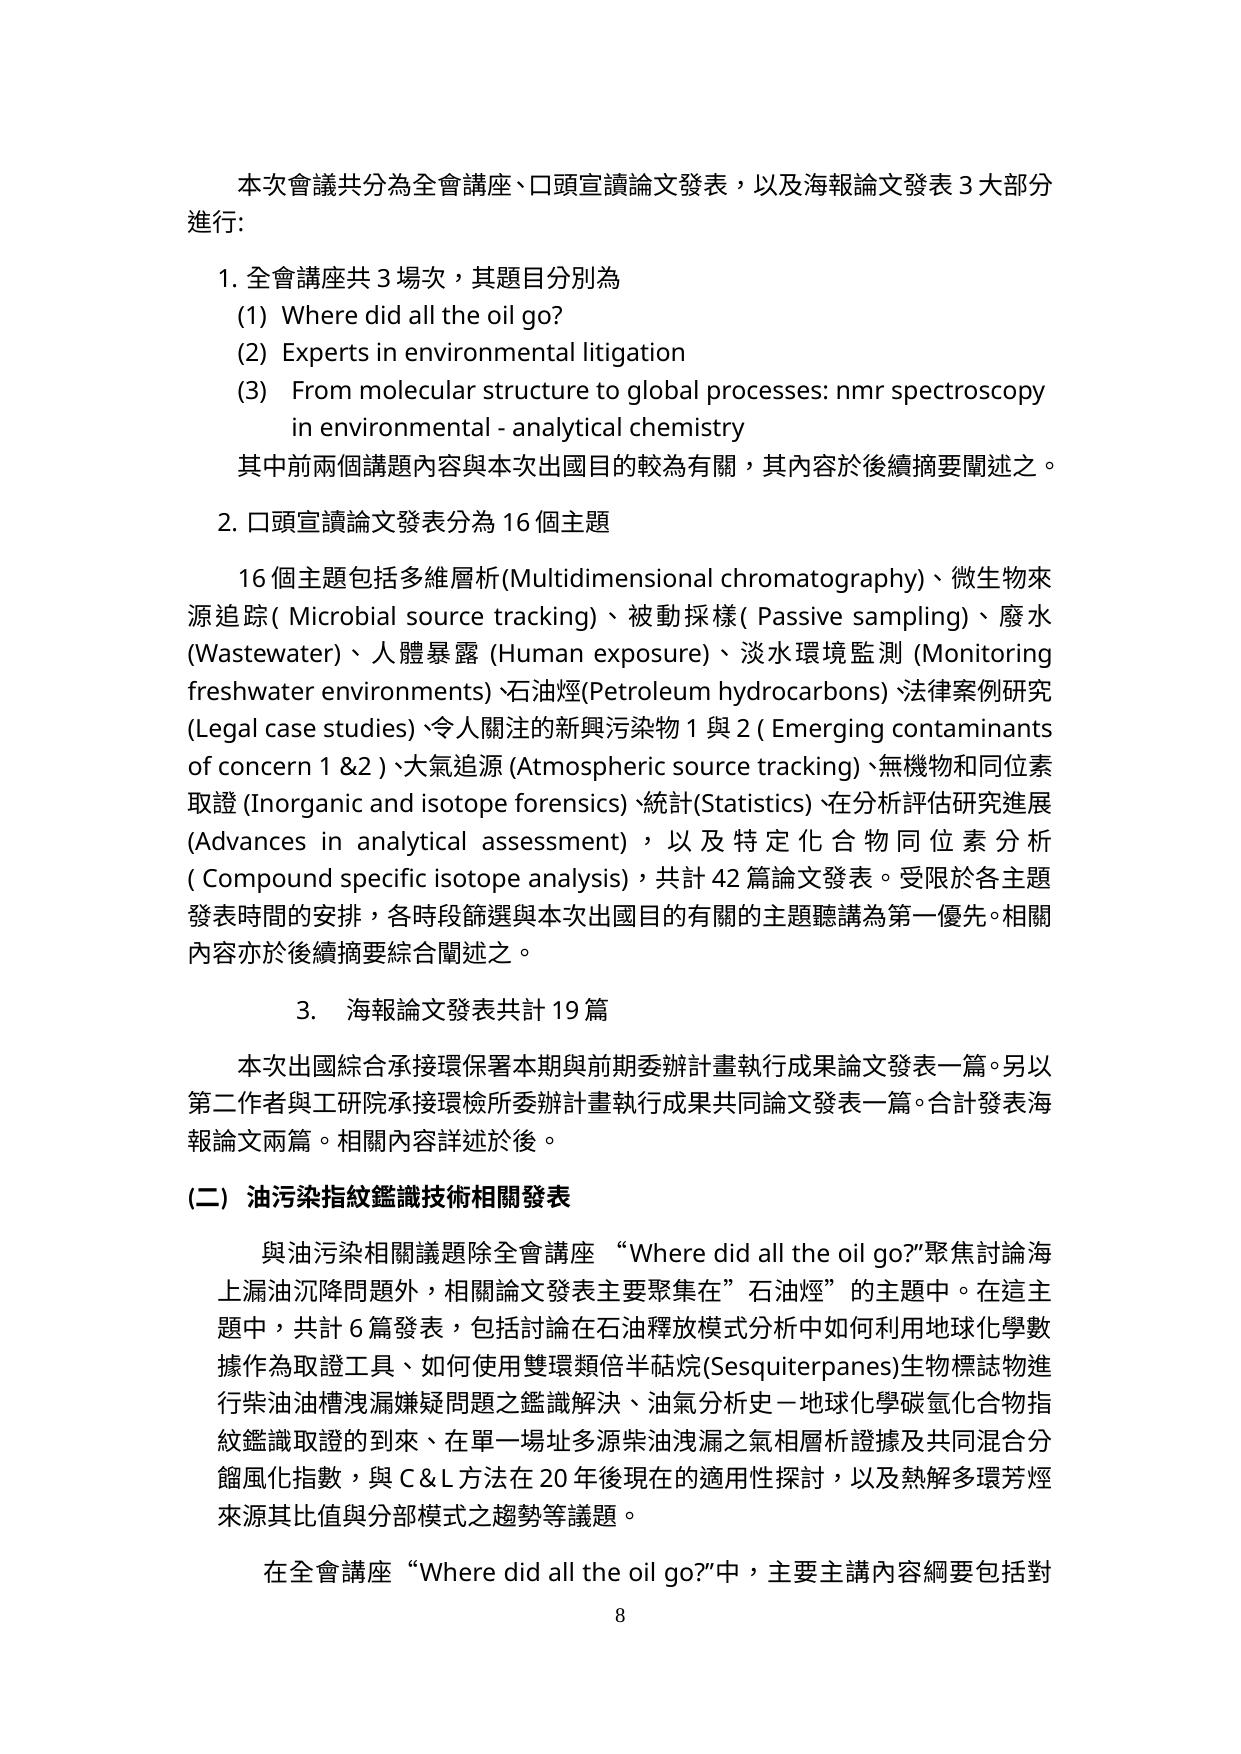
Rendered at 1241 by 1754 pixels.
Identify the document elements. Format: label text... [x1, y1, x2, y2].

text 本次會議共分為全會講座、口頭宣讀論文發表，以及海報論文發表3大部分進行: [187, 164, 1053, 239]
text 在全會講座“Where did all the oil go?”中，主要主講內容綱要包括對原油在海上的衰減通常的途徑做說明，並針對有什麼方法可用以衡量、什麼途徑是我們無法衡量但可推斷方式，以及到底有多少是經過沉降而丟失的問題作探討？最後用來自世界各地真實漏油事件的量測做解說。主講者指出海上漏油經過由典型的蒸發、溶解與分散等機制衰減通常可估計，但經由沉降部分，因混有其他物質，往往無法估計其丟失量。在講演內容談到沉降的過程有兩種形式，一為懸浮油碰到原地和異地顆粒後形成油吸附在表面的顆粒，這些顆粒經過聚合後沉降。此沉降形式關鍵需求為需具有:離子介質（例如海水）。另一沉降型式，首先原地和異地顆粒吸附分散的油再聚集，或原地和異地顆粒先聚集再吸附分散的油，之後油吸附在表面的顆粒聚合物一致疏水區(Hydrophobic region)後進行二次吸附後沉降。有關於沉降部分，主講者認為即使是相對重油亦傾向漂浮，而指出許多已發表來自“失蹤油”成分的值，只有極少數有針對沉降部分量測，並懷疑在近海環境下，沒有足夠的顆粒可誘導聚集與沉降現象發生。最後亦舉例1977年Hawaiian Patriot事件輕油洩漏、1977年Tsesis事件輕油洩漏、1978年Amoco Cadiz事件中東輕質原油洩漏、2009年Montar事件等作說明。 [217, 1552, 1053, 1589]
list From molecular structure to global processes: nmr spectroscopy in environmental - analytical chemistry [237, 371, 1053, 446]
list Where did all the oil go? [237, 296, 1053, 333]
list 口頭宣讀論文發表分為16個主題 [217, 502, 1053, 539]
list 海報論文發表共計19篇 [296, 989, 1053, 1027]
text 與油污染相關議題除全會講座 “Where did all the oil go?”聚焦討論海上漏油沉降問題外，相關論文發表主要聚集在”石油烴”的主題中。在這主題中，共計6篇發表，包括討論在石油釋放模式分析中如何利用地球化學數據作為取證工具、如何使用雙環類倍半萜烷(Sesquiterpanes)生物標誌物進行柴油油槽洩漏嫌疑問題之鑑識解決、油氣分析史－地球化學碳氫化合物指紋鑑識取證的到來、在單一場址多源柴油洩漏之氣相層析證據及共同混合分餾風化指數，與C＆L方法在20年後現在的適用性探討，以及熱解多環芳烴來源其比值與分部模式之趨勢等議題。 [217, 1233, 1053, 1533]
text 其中前兩個講題內容與本次出國目的較為有關，其內容於後續摘要闡述之。 [237, 446, 1053, 483]
list 全會講座共3場次，其題目分別為 [217, 258, 1053, 296]
text 16個主題包括多維層析(Multidimensional chromatography)、微生物來源追踪( Microbial source tracking)、被動採樣( Passive sampling)、廢水(Wastewater)、人體暴露 (Human exposure)、淡水環境監測 (Monitoring freshwater environments)、石油烴(Petroleum hydrocarbons)、法律案例研究 (Legal case studies)、令人關注的新興污染物1 與2 ( Emerging contaminants of concern 1 &2 )、大氣追源 (Atmospheric source tracking)、無機物和同位素取證 (Inorganic and isotope forensics)、統計(Statistics)、在分析評估研究進展 (Advances in analytical assessment)，以及特定化合物同位素分析( Compound specific isotope analysis)，共計42篇論文發表。受限於各主題發表時間的安排，各時段篩選與本次出國目的有關的主題聽講為第一優先。相關內容亦於後續摘要綜合闡述之。 [187, 558, 1053, 971]
list Experts in environmental litigation [237, 333, 1053, 371]
list 油污染指紋鑑識技術相關發表 [187, 1177, 1053, 1214]
text 本次出國綜合承接環保署本期與前期委辦計畫執行成果論文發表一篇。另以第二作者與工研院承接環檢所委辦計畫執行成果共同論文發表一篇。合計發表海報論文兩篇。相關內容詳述於後。 [187, 1046, 1053, 1158]
